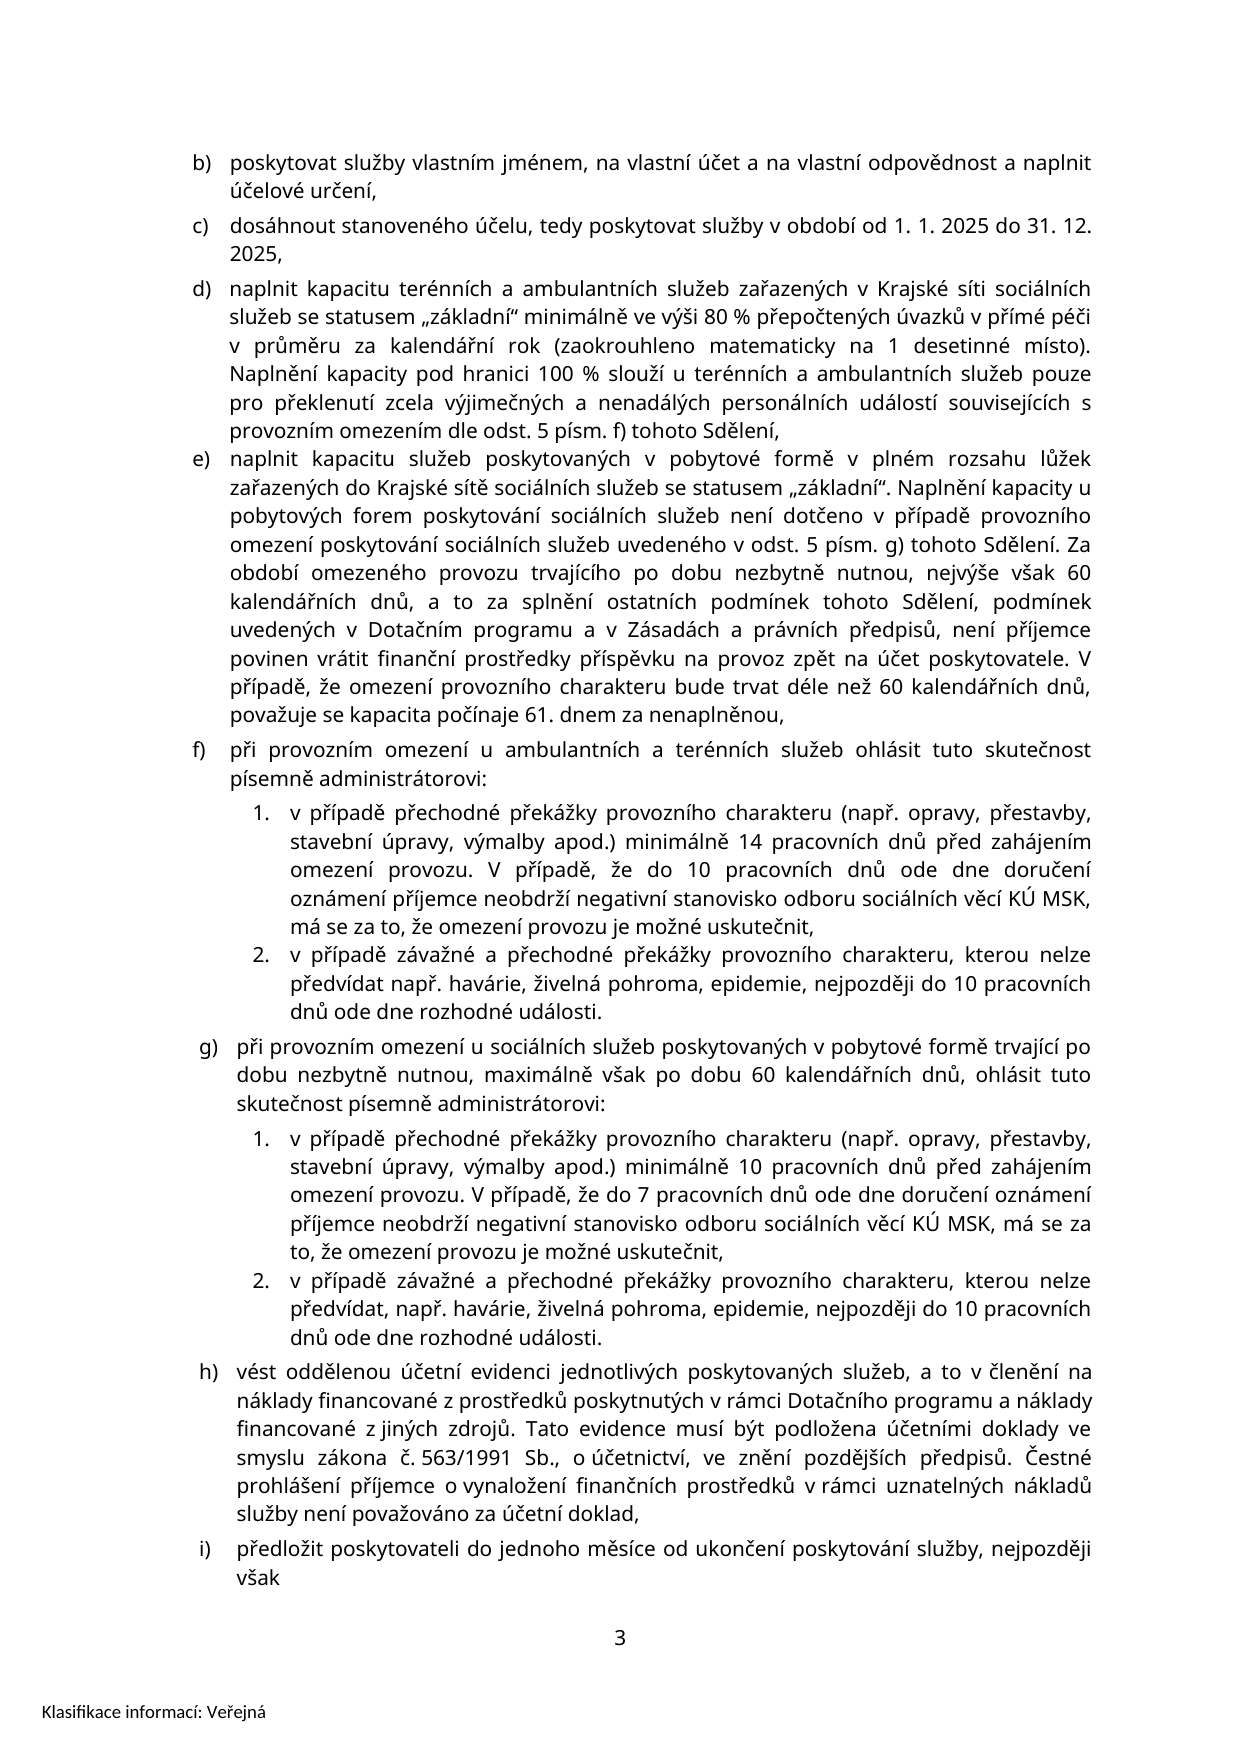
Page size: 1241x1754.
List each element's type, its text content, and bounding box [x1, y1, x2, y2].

list v případě přechodné překážky provozního charakteru (např. opravy, přestavby, stavební úpravy, výmalby apod.) minimálně 10 pracovních dnů před zahájením omezení provozu. V případě, že do 7 pracovních dnů ode dne doručení oznámení příjemce neobdrží negativní stanovisko odboru sociálních věcí KÚ MSK, má se za to, že omezení provozu je možné uskutečnit, [252, 1124, 1092, 1266]
list v případě přechodné překážky provozního charakteru (např. opravy, přestavby, stavební úpravy, výmalby apod.) minimálně 14 pracovních dnů před zahájením omezení provozu. V případě, že do 10 pracovních dnů ode dne doručení oznámení příjemce neobdrží negativní stanovisko odboru sociálních věcí KÚ MSK, má se za to, že omezení provozu je možné uskutečnit, [252, 798, 1092, 941]
list v případě závažné a přechodné překážky provozního charakteru, kterou nelze předvídat, např. havárie, živelná pohroma, epidemie, nejpozději do 10 pracovních dnů ode dne rozhodné události. [252, 1266, 1092, 1351]
list při provozním omezení u sociálních služeb poskytovaných v pobytové formě trvající po dobu nezbytně nutnou, maximálně však po dobu 60 kalendářních dnů, ohlásit tuto skutečnost písemně administrátorovi: [199, 1032, 1092, 1117]
list při provozním omezení u ambulantních a terénních služeb ohlásit tuto skutečnost písemně administrátorovi: [192, 735, 1092, 792]
list vést oddělenou účetní evidenci jednotlivých poskytovaných služeb, a to v členění na náklady financované z prostředků poskytnutých v rámci Dotačního programu a náklady financované z jiných zdrojů. Tato evidence musí být podložena účetními doklady ve smyslu zákona č. 563/1991 Sb., o účetnictví, ve znění pozdějších předpisů. Čestné prohlášení příjemce o vynaložení finančních prostředků v rámci uznatelných nákladů služby není považováno za účetní doklad, [199, 1357, 1092, 1528]
list naplnit kapacitu terénních a ambulantních služeb zařazených v Krajské síti sociálních služeb se statusem „základní“ minimálně ve výši 80 % přepočtených úvazků v přímé péči v průměru za kalendářní rok (zaokrouhleno matematicky na 1 desetinné místo). Naplnění kapacity pod hranici 100 % slouží u terénních a ambulantních služeb pouze pro překlenutí zcela výjimečných a nenadálých personálních událostí souvisejících s provozním omezením dle odst. 5 písm. f) tohoto Sdělení, [192, 274, 1092, 444]
list v případě závažné a přechodné překážky provozního charakteru, kterou nelze předvídat např. havárie, živelná pohroma, epidemie, nejpozději do 10 pracovních dnů ode dne rozhodné události. [252, 941, 1092, 1026]
list předložit poskytovateli do jednoho měsíce od ukončení poskytování služby, nejpozději však [199, 1534, 1092, 1591]
list dosáhnout stanoveného účelu, tedy poskytovat služby v období od 1. 1. 2025 do 31. 12. 2025, [192, 211, 1092, 268]
list naplnit kapacitu služeb poskytovaných v pobytové formě v plném rozsahu lůžek zařazených do Krajské sítě sociálních služeb se statusem „základní“. Naplnění kapacity u pobytových forem poskytování sociálních služeb není dotčeno v případě provozního omezení poskytování sociálních služeb uvedeného v odst. 5 písm. g) tohoto Sdělení. Za období omezeného provozu trvajícího po dobu nezbytně nutnou, nejvýše však 60 kalendářních dnů, a to za splnění ostatních podmínek tohoto Sdělení, podmínek uvedených v Dotačním programu a v Zásadách a právních předpisů, není příjemce povinen vrátit finanční prostředky příspěvku na provoz zpět na účet poskytovatele. V případě, že omezení provozního charakteru bude trvat déle než 60 kalendářních dnů, považuje se kapacita počínaje 61. dnem za nenaplněnou, [192, 444, 1092, 729]
list poskytovat služby vlastním jménem, na vlastní účet a na vlastní odpovědnost a naplnit účelové určení, [192, 148, 1092, 204]
